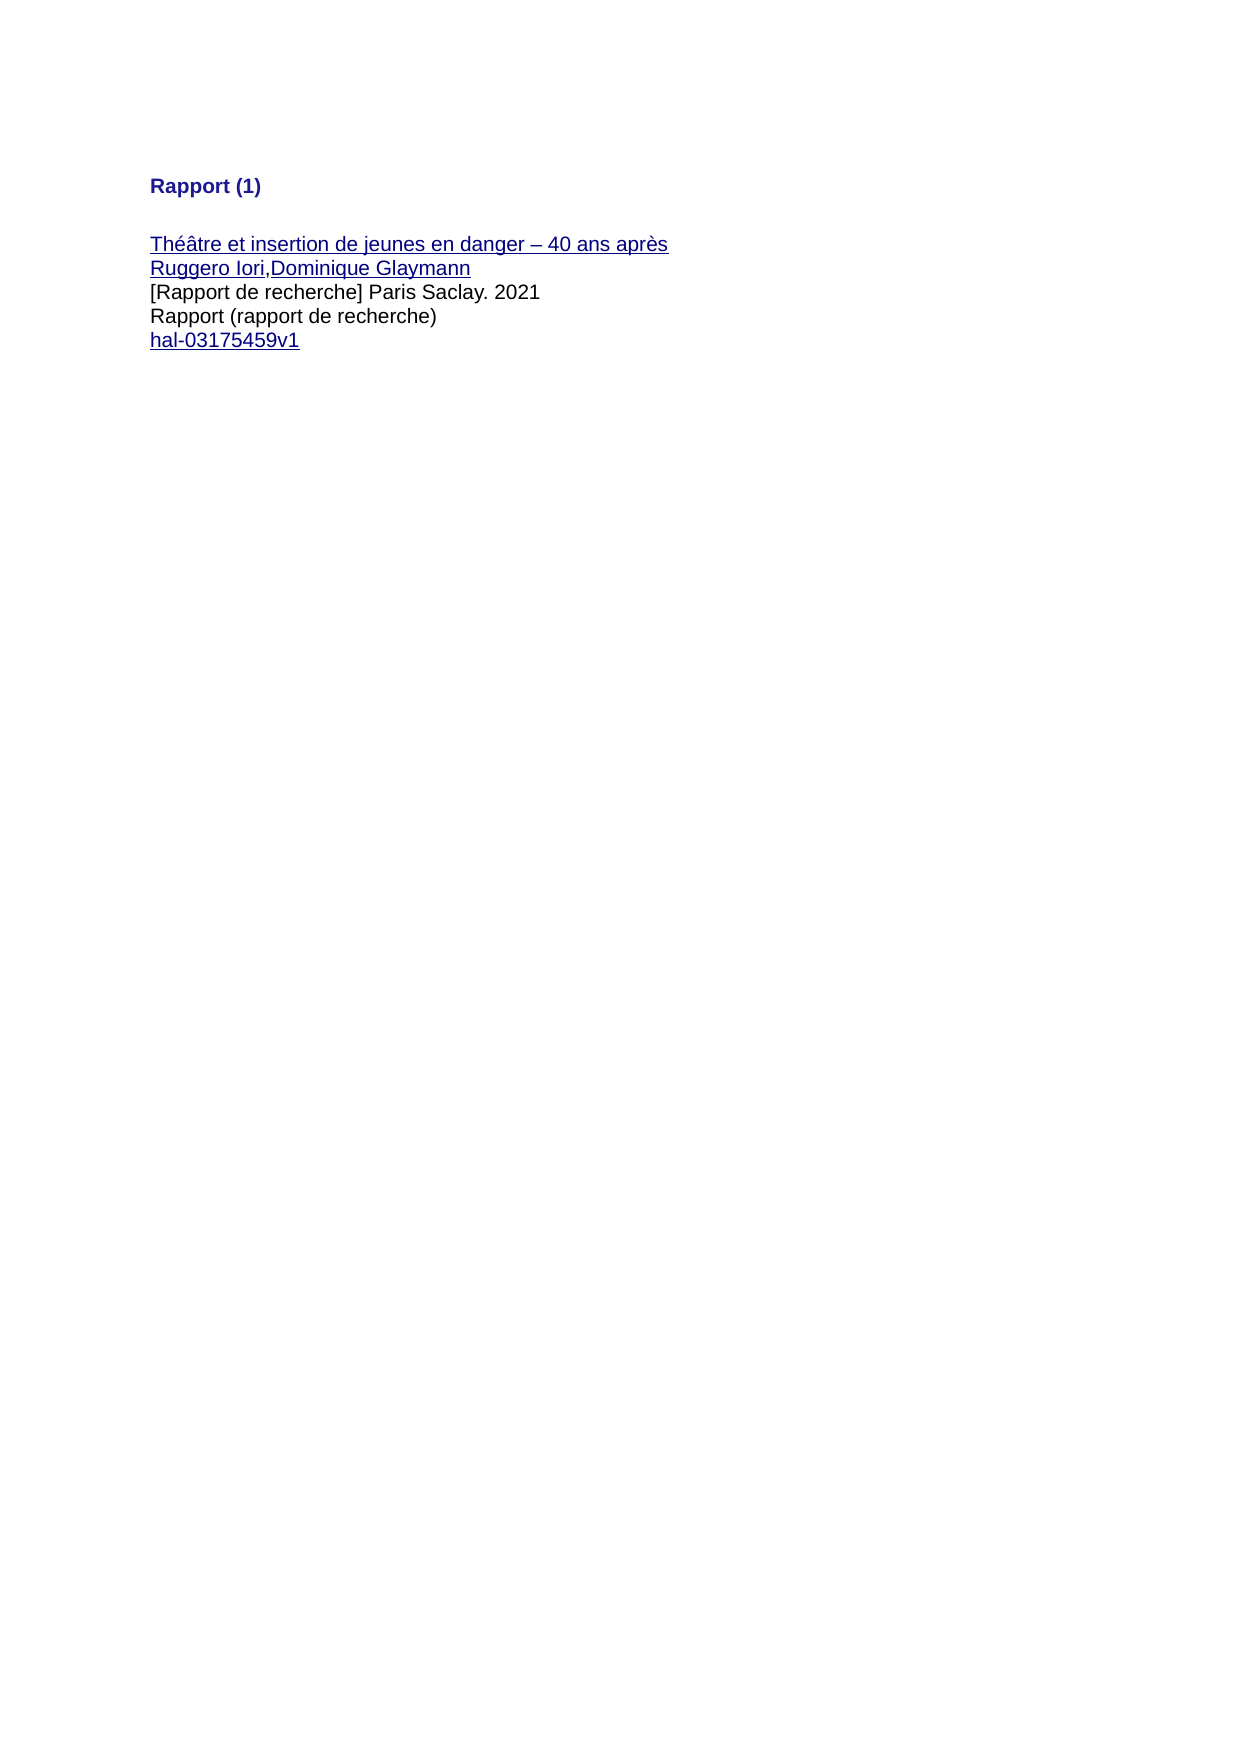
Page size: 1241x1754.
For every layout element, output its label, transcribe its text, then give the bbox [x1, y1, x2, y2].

subtitle Rapport (1) [150, 174, 1090, 198]
table_header Théâtre et insertion de jeunes en danger – 40 ans après Ruggero Iori,Dominique Glaymann [Rapport de recherche] Paris Saclay. 2021 Rapport (rapport de recherche) hal-03175459v1 [150, 232, 1090, 352]
